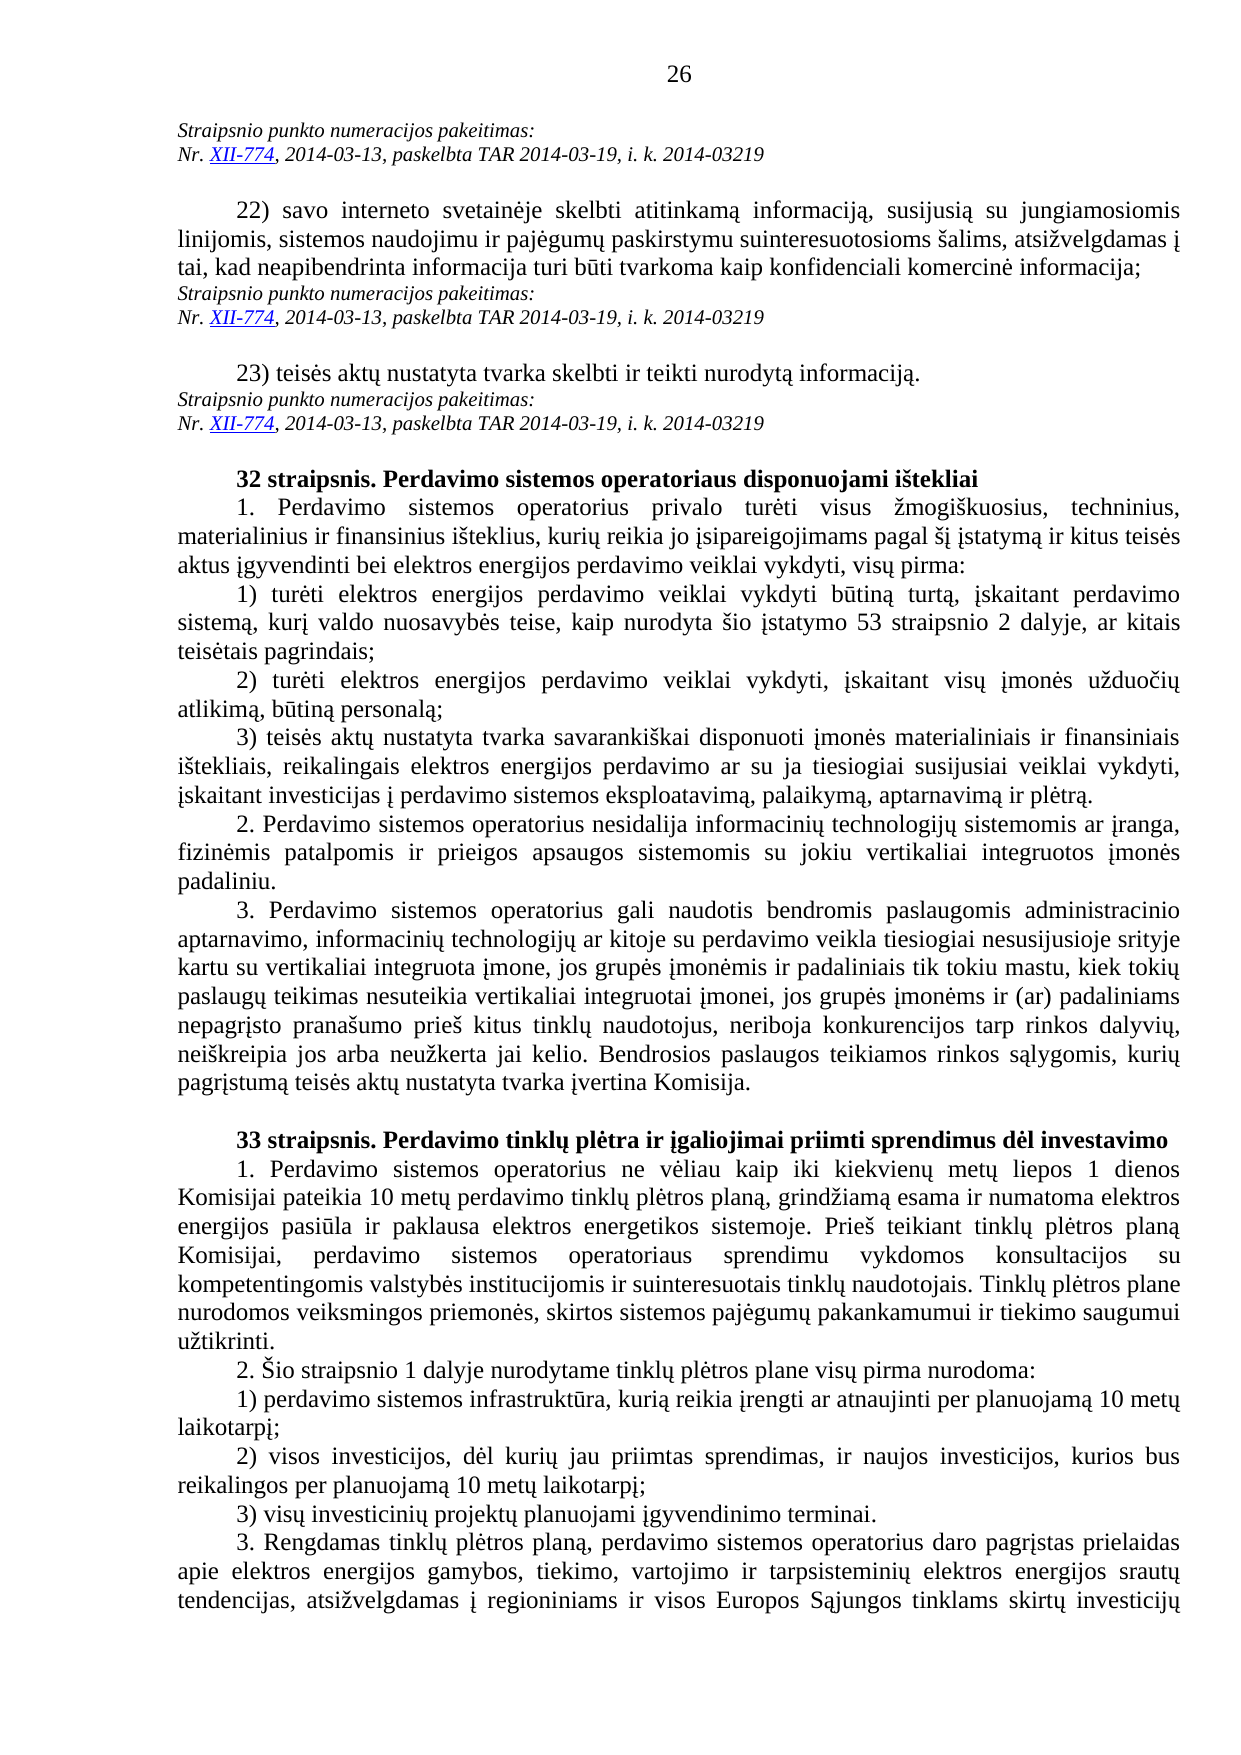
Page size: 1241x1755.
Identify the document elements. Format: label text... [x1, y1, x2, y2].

text Nr. XII-774, 2014-03-13, paskelbta TAR 2014-03-19, i. k. 2014-03219 [177, 411, 1181, 435]
text 3. Perdavimo sistemos operatorius gali naudotis bendromis paslaugomis administracinio aptarnavimo, informacinių technologijų ar kitoje su perdavimo veikla tiesiogiai nesusijusioje srityje kartu su vertikaliai integruota įmone, jos grupės įmonėmis ir padaliniais tik tokiu mastu, kiek tokių paslaugų teikimas nesuteikia vertikaliai integruotai įmonei, jos grupės įmonėms ir (ar) padaliniams nepagrįsto pranašumo prieš kitus tinklų naudotojus, neriboja konkurencijos tarp rinkos dalyvių, neiškreipia jos arba neužkerta jai kelio. Bendrosios paslaugos teikiamos rinkos sąlygomis, kurių pagrįstumą teisės aktų nustatyta tvarka įvertina Komisija. [177, 895, 1181, 1096]
text 3) visų investicinių projektų planuojami įgyvendinimo terminai. [177, 1499, 1181, 1527]
text 2) turėti elektros energijos perdavimo veiklai vykdyti, įskaitant visų įmonės užduočių atlikimą, būtiną personalą; [177, 665, 1181, 722]
text 2) visos investicijos, dėl kurių jau priimtas sprendimas, ir naujos investicijos, kurios bus reikalingos per planuojamą 10 metų laikotarpį; [177, 1441, 1181, 1499]
text Straipsnio punkto numeracijos pakeitimas: [177, 118, 1181, 142]
text Straipsnio punkto numeracijos pakeitimas: [177, 387, 1181, 411]
text 2. Perdavimo sistemos operatorius nesidalija informacinių technologijų sistemomis ar įranga, fizinėmis patalpomis ir prieigos apsaugos sistemomis su jokiu vertikaliai integruotos įmonės padaliniu. [177, 809, 1181, 895]
text Straipsnio punkto numeracijos pakeitimas: [177, 281, 1181, 305]
text 3) teisės aktų nustatyta tvarka savarankiškai disponuoti įmonės materialiniais ir finansiniais ištekliais, reikalingais elektros energijos perdavimo ar su ja tiesiogiai susijusiai veiklai vykdyti, įskaitant investicijas į perdavimo sistemos eksploatavimą, palaikymą, aptarnavimą ir plėtrą. [177, 722, 1181, 809]
text 1. Perdavimo sistemos operatorius ne vėliau kaip iki kiekvienų metų liepos 1 dienos Komisijai pateikia 10 metų perdavimo tinklų plėtros planą, grindžiamą esama ir numatoma elektros energijos pasiūla ir paklausa elektros energetikos sistemoje. Prieš teikiant tinklų plėtros planą Komisijai, perdavimo sistemos operatoriaus sprendimu vykdomos konsultacijos su kompetentingomis valstybės institucijomis ir suinteresuotais tinklų naudotojais. Tinklų plėtros plane nurodomos veiksmingos priemonės, skirtos sistemos pajėgumų pakankamumui ir tiekimo saugumui užtikrinti. [177, 1154, 1181, 1355]
text 2. Šio straipsnio 1 dalyje nurodytame tinklų plėtros plane visų pirma nurodoma: [177, 1355, 1181, 1384]
text 33 straipsnis. Perdavimo tinklų plėtra ir įgaliojimai priimti sprendimus dėl investavimo [236, 1125, 1181, 1154]
text 3. Rengdamas tinklų plėtros planą, perdavimo sistemos operatorius daro pagrįstas prielaidas apie elektros energijos gamybos, tiekimo, vartojimo ir tarpsisteminių elektros energijos srautų tendencijas, atsižvelgdamas į regioniniams ir visos Europos Sąjungos tinklams skirtų investicijų [177, 1527, 1181, 1614]
text 1. Perdavimo sistemos operatorius privalo turėti visus žmogiškuosius, techninius, materialinius ir finansinius išteklius, kurių reikia jo įsipareigojimams pagal šį įstatymą ir kitus teisės aktus įgyvendinti bei elektros energijos perdavimo veiklai vykdyti, visų pirma: [177, 492, 1181, 579]
text 1) perdavimo sistemos infrastruktūra, kurią reikia įrengti ar atnaujinti per planuojamą 10 metų laikotarpį; [177, 1384, 1181, 1441]
text 1) turėti elektros energijos perdavimo veiklai vykdyti būtiną turtą, įskaitant perdavimo sistemą, kurį valdo nuosavybės teise, kaip nurodyta šio įstatymo 53 straipsnio 2 dalyje, ar kitais teisėtais pagrindais; [177, 579, 1181, 665]
text 32 straipsnis. Perdavimo sistemos operatoriaus disponuojami ištekliai [177, 464, 1181, 492]
text Nr. XII-774, 2014-03-13, paskelbta TAR 2014-03-19, i. k. 2014-03219 [177, 305, 1181, 329]
text 22) savo interneto svetainėje skelbti atitinkamą informaciją, susijusią su jungiamosiomis linijomis, sistemos naudojimu ir pajėgumų paskirstymu suinteresuotosioms šalims, atsižvelgdamas į tai, kad neapibendrinta informacija turi būti tvarkoma kaip konfidenciali komercinė informacija; [177, 195, 1181, 281]
text 23) teisės aktų nustatyta tvarka skelbti ir teikti nurodytą informaciją. [177, 358, 1181, 387]
text Nr. XII-774, 2014-03-13, paskelbta TAR 2014-03-19, i. k. 2014-03219 [177, 142, 1181, 166]
